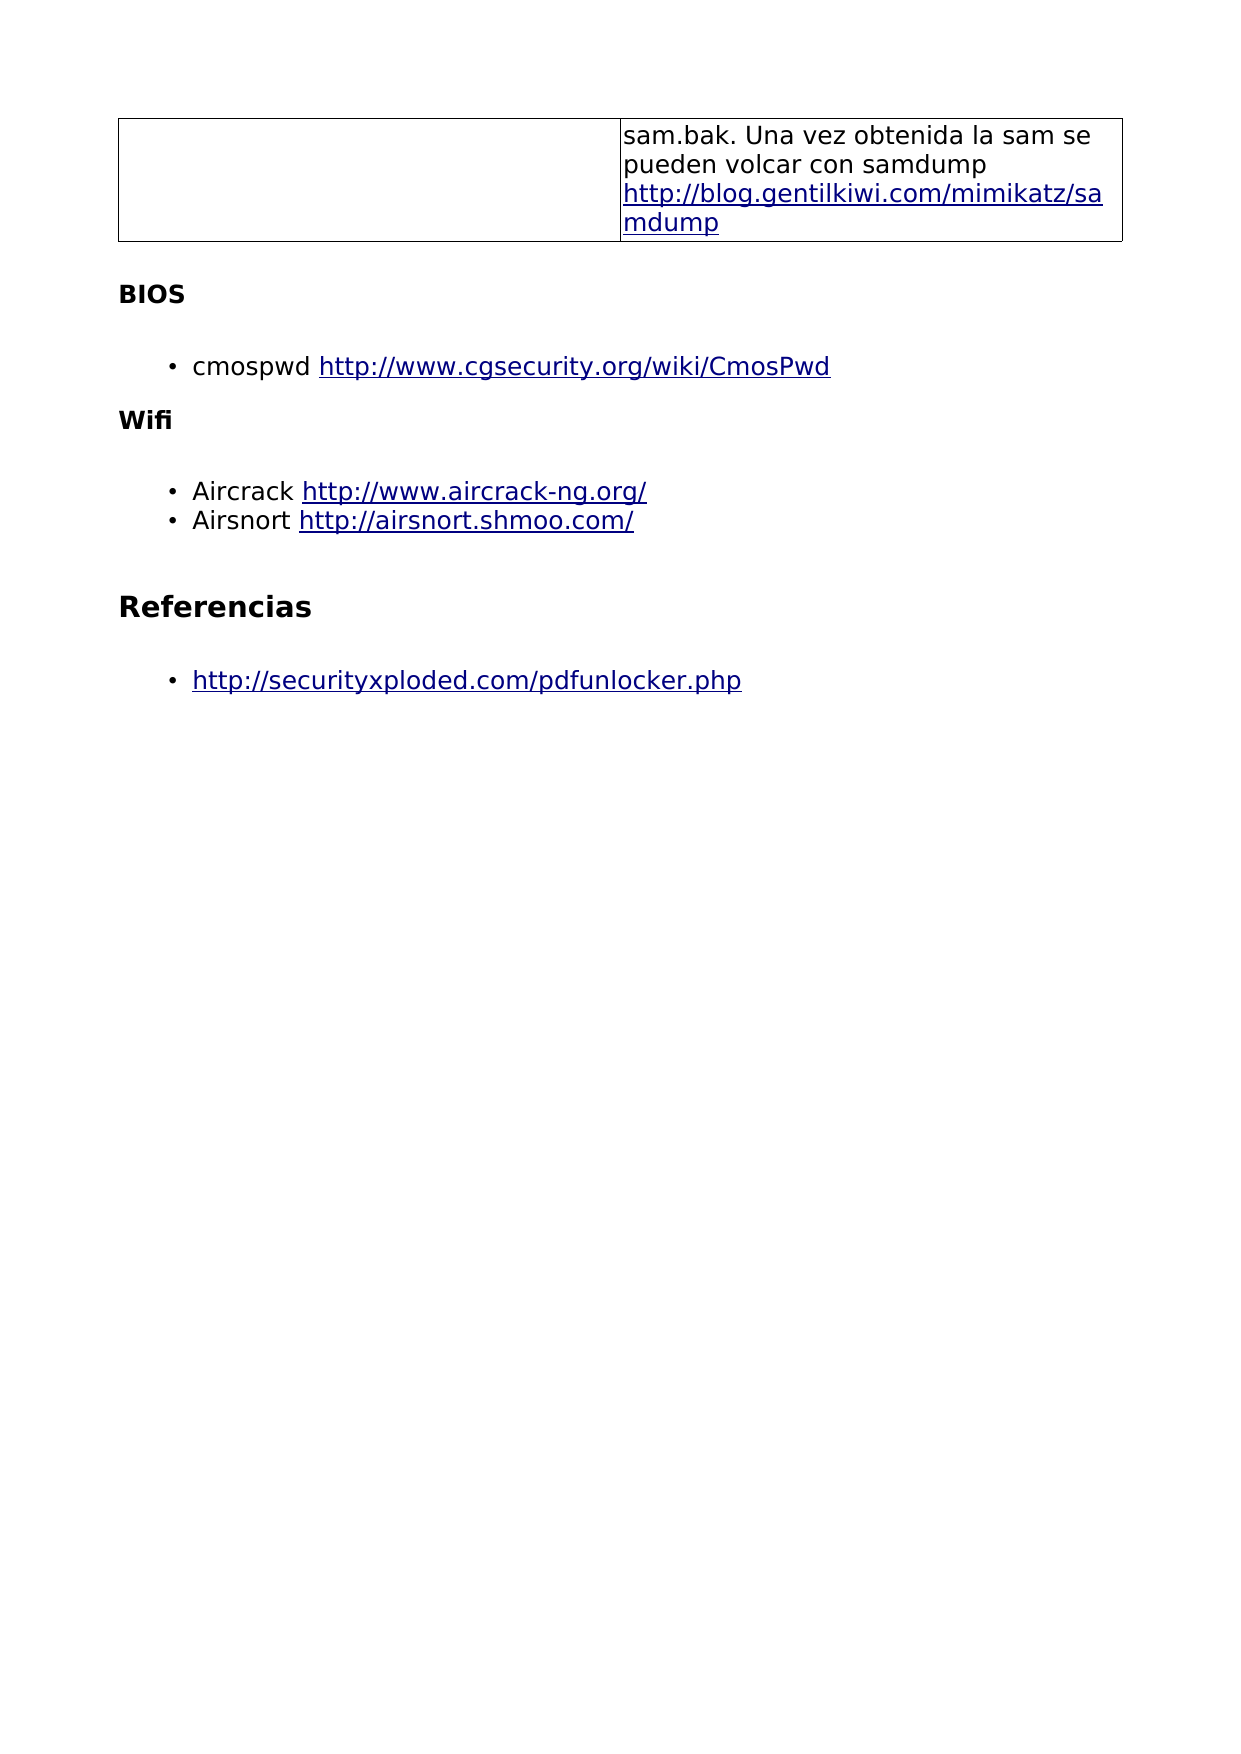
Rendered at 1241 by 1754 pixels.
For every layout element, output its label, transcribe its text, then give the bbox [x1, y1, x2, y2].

table_header sam.bak. Una vez obtenida la sam se pueden volcar con samdump http://blog.gentilkiwi.com/mimikatz/samdump [621, 119, 1122, 241]
list http://securityxploded.com/pdfunlocker.php [177, 666, 1122, 695]
list Aircrack http://www.aircrack-ng.org/ [177, 477, 1122, 506]
subtitle Referencias [118, 590, 1122, 624]
list cmospwd http://www.cgsecurity.org/wiki/CmosPwd [177, 352, 1122, 381]
table_header [119, 119, 620, 241]
subtitle Wifi [118, 406, 1122, 435]
list Airsnort http://airsnort.shmoo.com/ [177, 506, 1122, 535]
subtitle BIOS [118, 281, 1122, 310]
